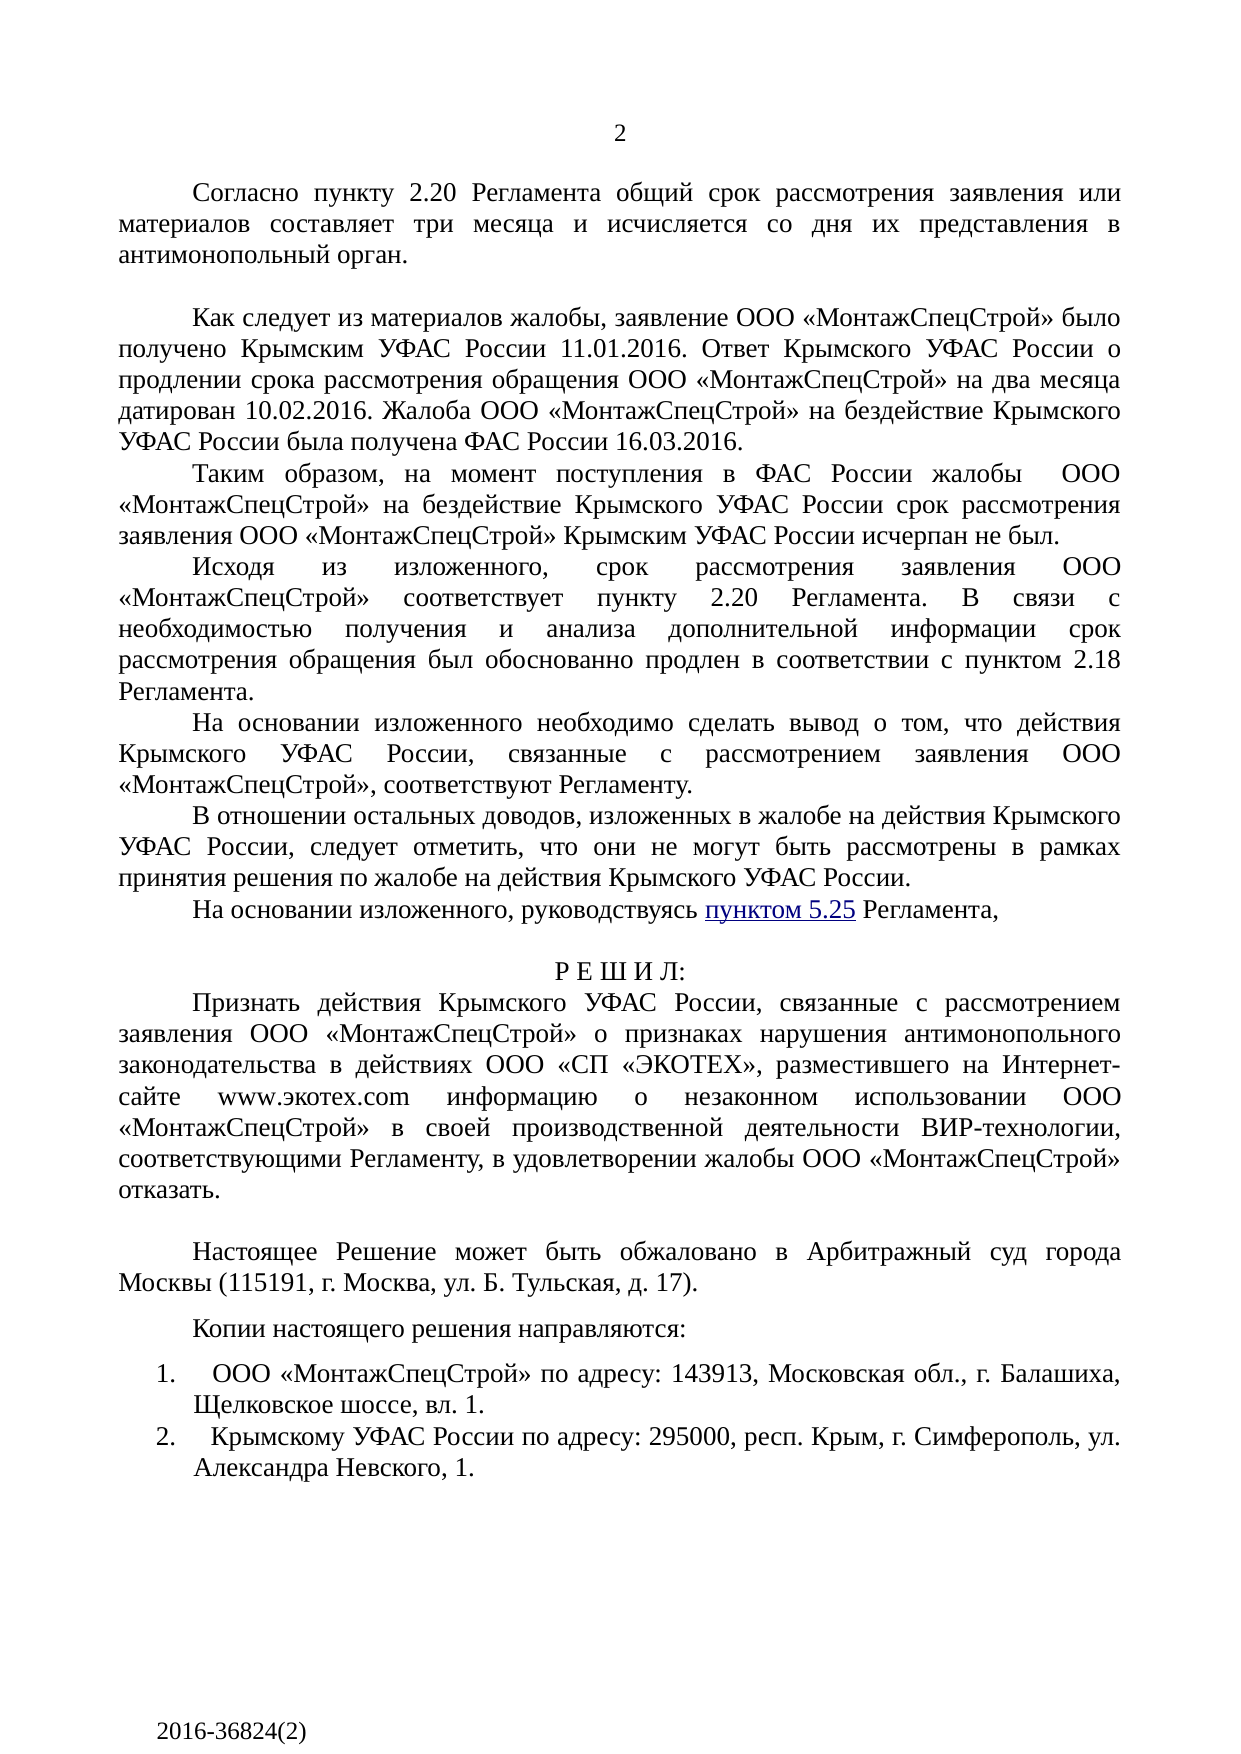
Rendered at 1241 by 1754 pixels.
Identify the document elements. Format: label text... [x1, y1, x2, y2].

text В отношении остальных доводов, изложенных в жалобе на действия Крымского УФАС России, следует отметить, что они не могут быть рассмотрены в рамках принятия решения по жалобе на действия Крымского УФАС России. [118, 799, 1122, 893]
text Признать действия Крымского УФАС России, связанные с рассмотрением заявления ООО «МонтажСпецСтрой» о признаках нарушения антимонопольного законодательства в действиях ООО «СП «ЭКОТЕХ», разместившего на Интернет-сайте www.экотех.com информацию о незаконном использовании ООО «МонтажСпецСтрой» в своей производственной деятельности ВИР-технологии, соответствующими Регламенту, в удовлетворении жалобы ООО «МонтажСпецСтрой» отказать. [118, 986, 1122, 1204]
text На основании изложенного необходимо сделать вывод о том, что действия Крымского УФАС России, связанные с рассмотрением заявления ООО «МонтажСпецСтрой», соответствуют Регламенту. [118, 706, 1122, 799]
text 1. ООО «МонтажСпецСтрой» по адресу: 143913, Московская обл., г. Балашиха, Щелковское шоссе, вл. 1. [156, 1357, 1122, 1420]
text Исходя из изложенного, срок рассмотрения заявления ООО «МонтажСпецСтрой» соответствует пункту 2.20 Регламента. В связи с необходимостью получения и анализа дополнительной информации срок рассмотрения обращения был обоснованно продлен в соответствии с пунктом 2.18 Регламента. [118, 550, 1122, 706]
text 2. Крымскому УФАС России по адресу: 295000, респ. Крым, г. Симферополь, ул. Александра Невского, 1. [156, 1420, 1122, 1482]
text Согласно пункту 2.20 Регламента общий срок рассмотрения заявления или материалов составляет три месяца и исчисляется со дня их представления в антимонопольный орган. [118, 176, 1122, 270]
text На основании изложенного, руководствуясь пунктом 5.25 Регламента, [118, 893, 1122, 924]
text Таким образом, на момент поступления в ФАС России жалобы ООО «МонтажСпецСтрой» на бездействие Крымского УФАС России срок рассмотрения заявления ООО «МонтажСпецСтрой» Крымским УФАС России исчерпан не был. [118, 457, 1122, 550]
text Настоящее Решение может быть обжаловано в Арбитражный суд города Москвы (115191, г. Москва, ул. Б. Тульская, д. 17). [118, 1235, 1122, 1298]
text Р Е Ш И Л: [118, 955, 1122, 986]
text Копии настоящего решения направляются: [118, 1312, 1122, 1343]
text Как следует из материалов жалобы, заявление ООО «МонтажСпецСтрой» было получено Крымским УФАС России 11.01.2016. Ответ Крымского УФАС России о продлении срока рассмотрения обращения ООО «МонтажСпецСтрой» на два месяца датирован 10.02.2016. Жалоба ООО «МонтажСпецСтрой» на бездействие Крымского УФАС России была получена ФАС России 16.03.2016. [118, 301, 1122, 457]
